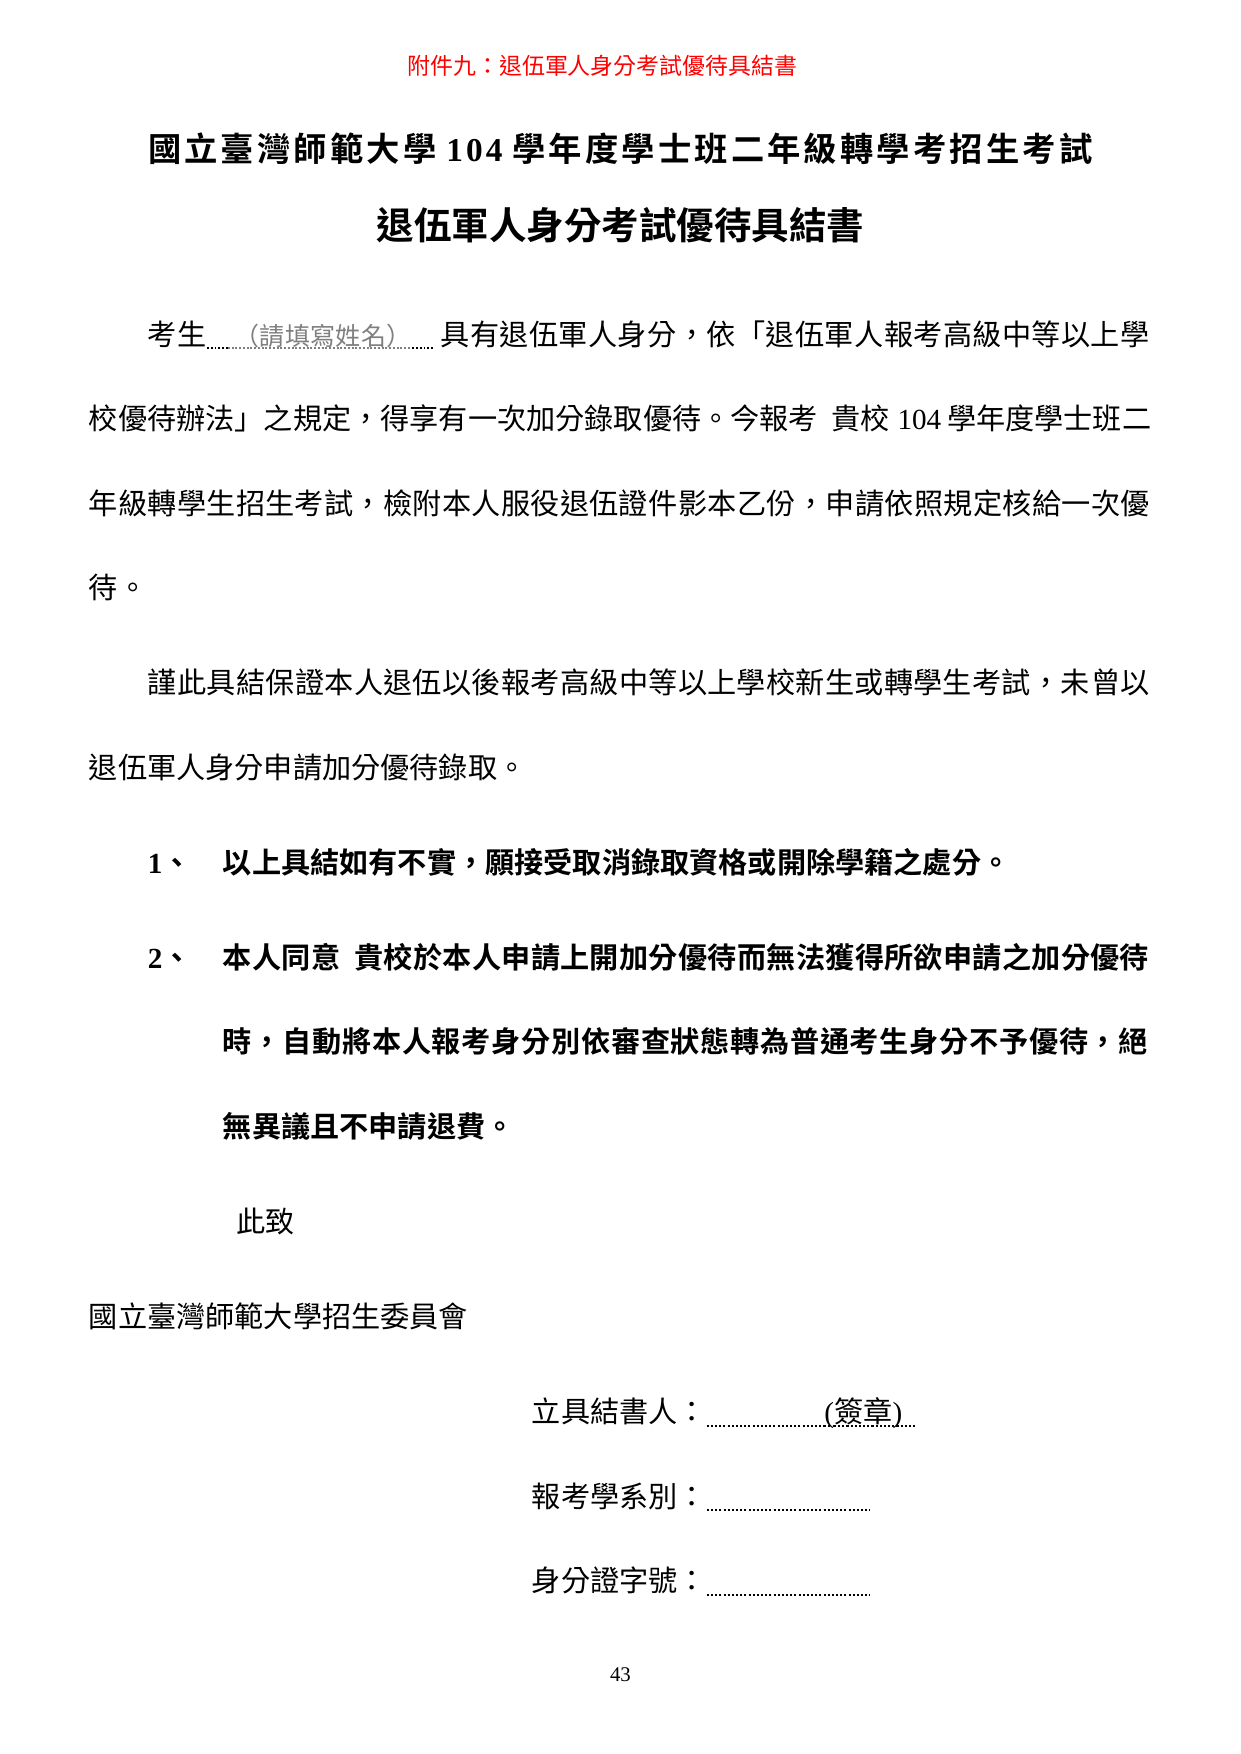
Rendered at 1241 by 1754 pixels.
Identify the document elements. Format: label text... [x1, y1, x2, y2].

text 退伍軍人身分考試優待具結書 [89, 196, 1152, 250]
list 本人同意 貴校於本人申請上開加分優待而無法獲得所欲申請之加分優待時，自動將本人報考身分別依審查狀態轉為普通考生身分不予優待，絕無異議且不申請退費。 [148, 934, 1152, 1146]
text 立具結書人： (簽章) [532, 1389, 1078, 1431]
text 身分證字號： [532, 1558, 1152, 1600]
text 報考學系別： [532, 1473, 1152, 1516]
text 國立臺灣師範大學104學年度學士班二年級轉學考招生考試 [89, 123, 1152, 171]
text 此致 [89, 1199, 1152, 1241]
text 考生 （請填寫姓名） 具有退伍軍人身分，依「退伍軍人報考高級中等以上學校優待辦法」之規定，得享有一次加分錄取優待。今報考 貴校104學年度學士班二年級轉學生招生考試，檢附本人服役退伍證件影本乙份，申請依照規定核給一次優待。 [89, 311, 1152, 607]
text 謹此具結保證本人退伍以後報考高級中等以上學校新生或轉學生考試，未曾以退伍軍人身分申請加分優待錄取。 [89, 660, 1152, 787]
list 以上具結如有不實，願接受取消錄取資格或開除學籍之處分。 [148, 839, 1152, 882]
text 國立臺灣師範大學招生委員會 [89, 1294, 1152, 1336]
